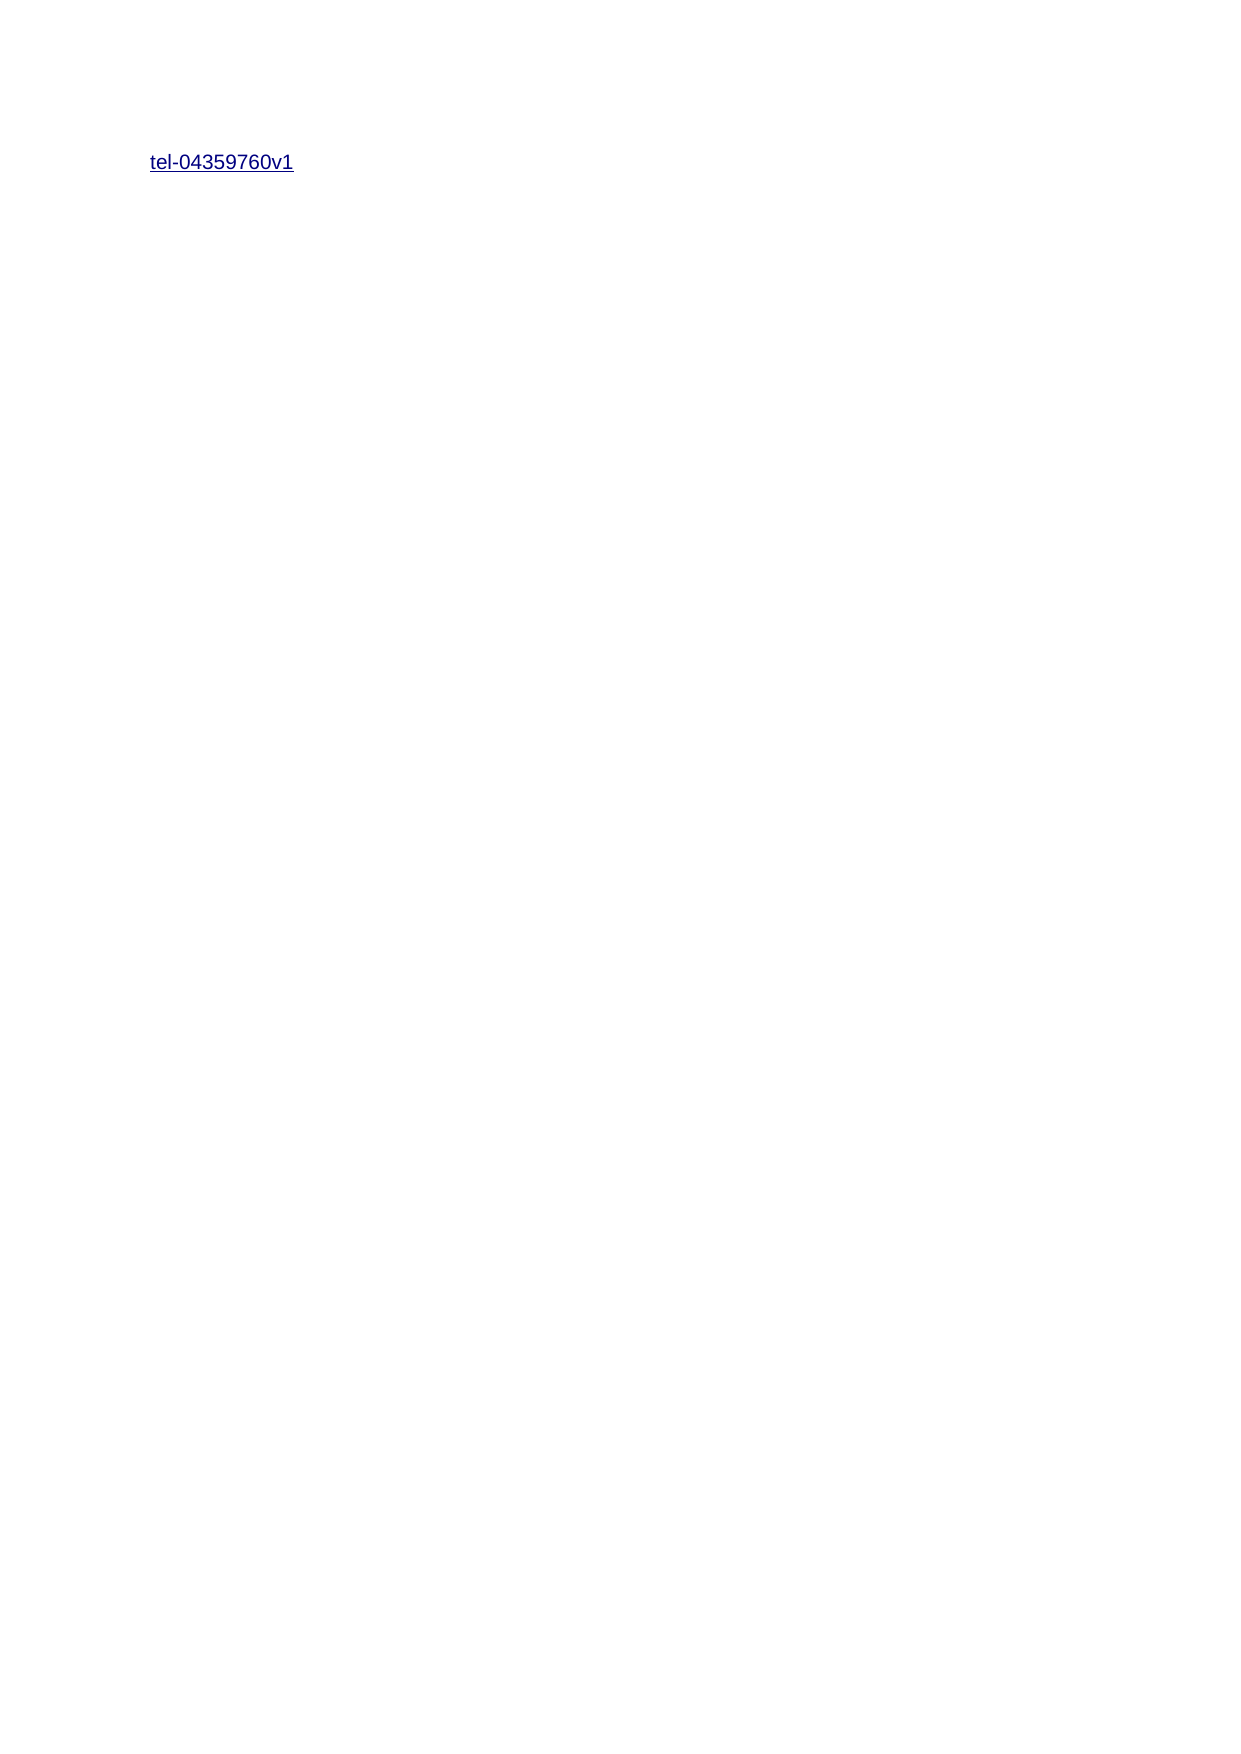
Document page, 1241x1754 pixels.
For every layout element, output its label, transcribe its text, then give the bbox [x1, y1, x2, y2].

table_header tel-04359760v1 [150, 150, 1090, 174]
